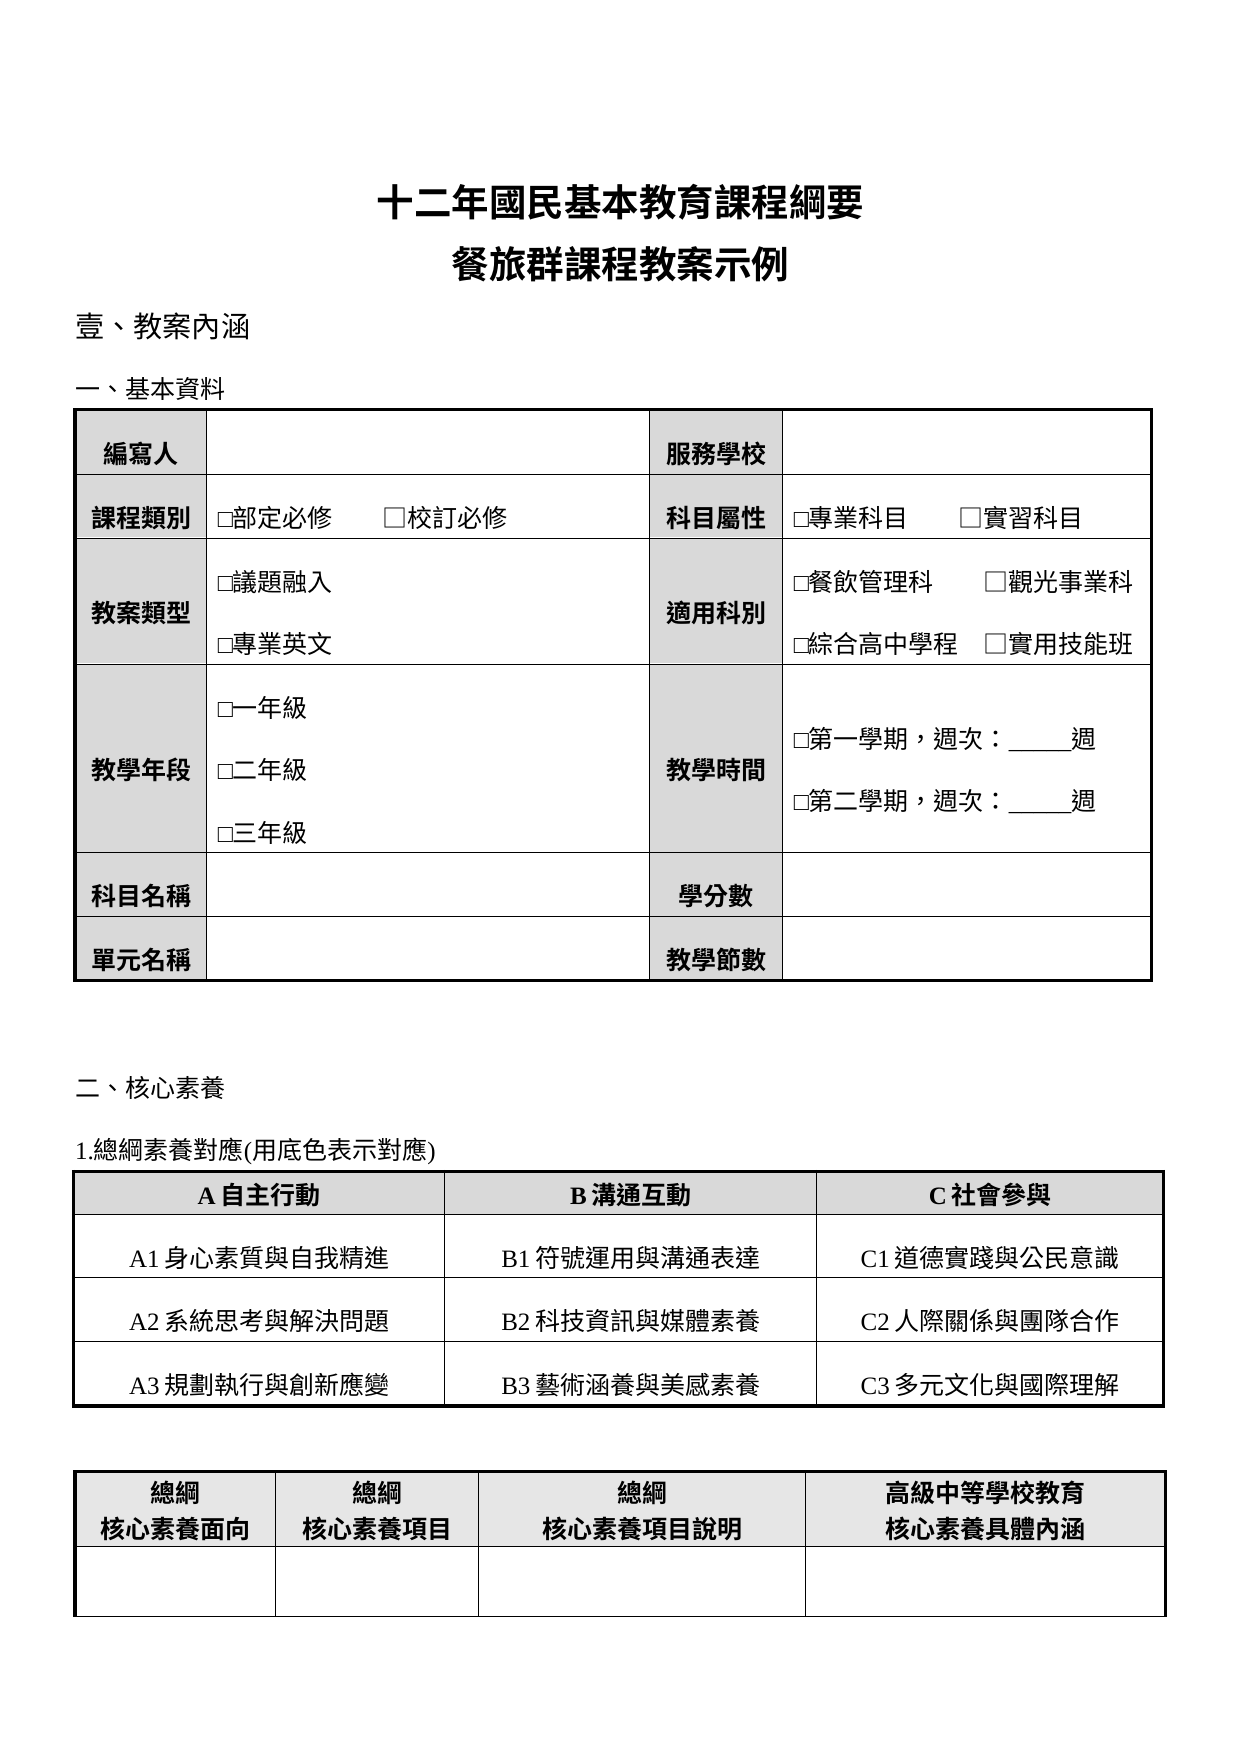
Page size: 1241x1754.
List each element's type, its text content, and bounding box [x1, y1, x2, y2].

table_cell [276, 1547, 478, 1616]
table_cell 科目屬性 [650, 475, 782, 537]
table_header [783, 411, 1150, 474]
text 1.總綱素養對應(用底色表示對應) [75, 1107, 1165, 1170]
table_cell [783, 853, 1150, 916]
table_header B溝通互動 [445, 1173, 816, 1214]
table_cell [479, 1547, 805, 1616]
table_cell □議題融入 □專業英文 [207, 539, 649, 663]
table_cell B3藝術涵養與美感素養 [445, 1342, 816, 1404]
table_header C社會參與 [817, 1173, 1162, 1214]
table_cell □餐飲管理科 □觀光事業科 □綜合高中學程 □實用技能班 [783, 539, 1150, 663]
table_cell 適用科別 [650, 539, 782, 663]
text 一、基本資料 [75, 346, 1165, 408]
table_cell [207, 853, 649, 916]
table_cell □專業科目 □實習科目 [783, 475, 1150, 537]
table_header 服務學校 [650, 411, 782, 474]
table_cell [783, 917, 1150, 979]
table_cell C1道德實踐與公民意識 [817, 1215, 1162, 1277]
text 十二年國民基本教育課程綱要 [75, 158, 1165, 221]
table_cell 科目名稱 [77, 853, 206, 916]
table_cell A2系統思考與解決問題 [75, 1278, 444, 1341]
table_header 總綱 核心素養項目說明 [479, 1473, 805, 1546]
table_cell 課程類別 [77, 475, 206, 537]
table_cell [806, 1547, 1164, 1616]
text 二、核心素養 [75, 1045, 1165, 1107]
table_header 高級中等學校教育 核心素養具體內涵 [806, 1473, 1164, 1546]
table_cell B1符號運用與溝通表達 [445, 1215, 816, 1277]
text 餐旅群課程教案示例 [75, 221, 1165, 283]
table_header A自主行動 [75, 1173, 444, 1214]
text 壹、教案內涵 [75, 283, 1165, 346]
table_header 總綱 核心素養項目 [276, 1473, 478, 1546]
table_cell □一年級 □二年級 □三年級 [207, 665, 649, 852]
table_cell [207, 917, 649, 979]
table_cell 單元名稱 [77, 917, 206, 979]
table_header 編寫人 [77, 411, 206, 474]
table_cell B2科技資訊與媒體素養 [445, 1278, 816, 1341]
table_cell A1身心素質與自我精進 [75, 1215, 444, 1277]
table_cell □部定必修 □校訂必修 [207, 475, 649, 537]
table_header 總綱 核心素養面向 [77, 1473, 275, 1546]
table_cell 教案類型 [77, 539, 206, 663]
table_cell [77, 1547, 275, 1616]
table_cell C2人際關係與團隊合作 [817, 1278, 1162, 1341]
table_cell 教學年段 [77, 665, 206, 852]
table_cell □第一學期，週次：_____週 □第二學期，週次：_____週 [783, 665, 1150, 852]
table_cell 教學節數 [650, 917, 782, 979]
table_cell 學分數 [650, 853, 782, 916]
table_header [207, 411, 649, 474]
table_cell C3多元文化與國際理解 [817, 1342, 1162, 1404]
table_cell A3規劃執行與創新應變 [75, 1342, 444, 1404]
table_cell 教學時間 [650, 665, 782, 852]
